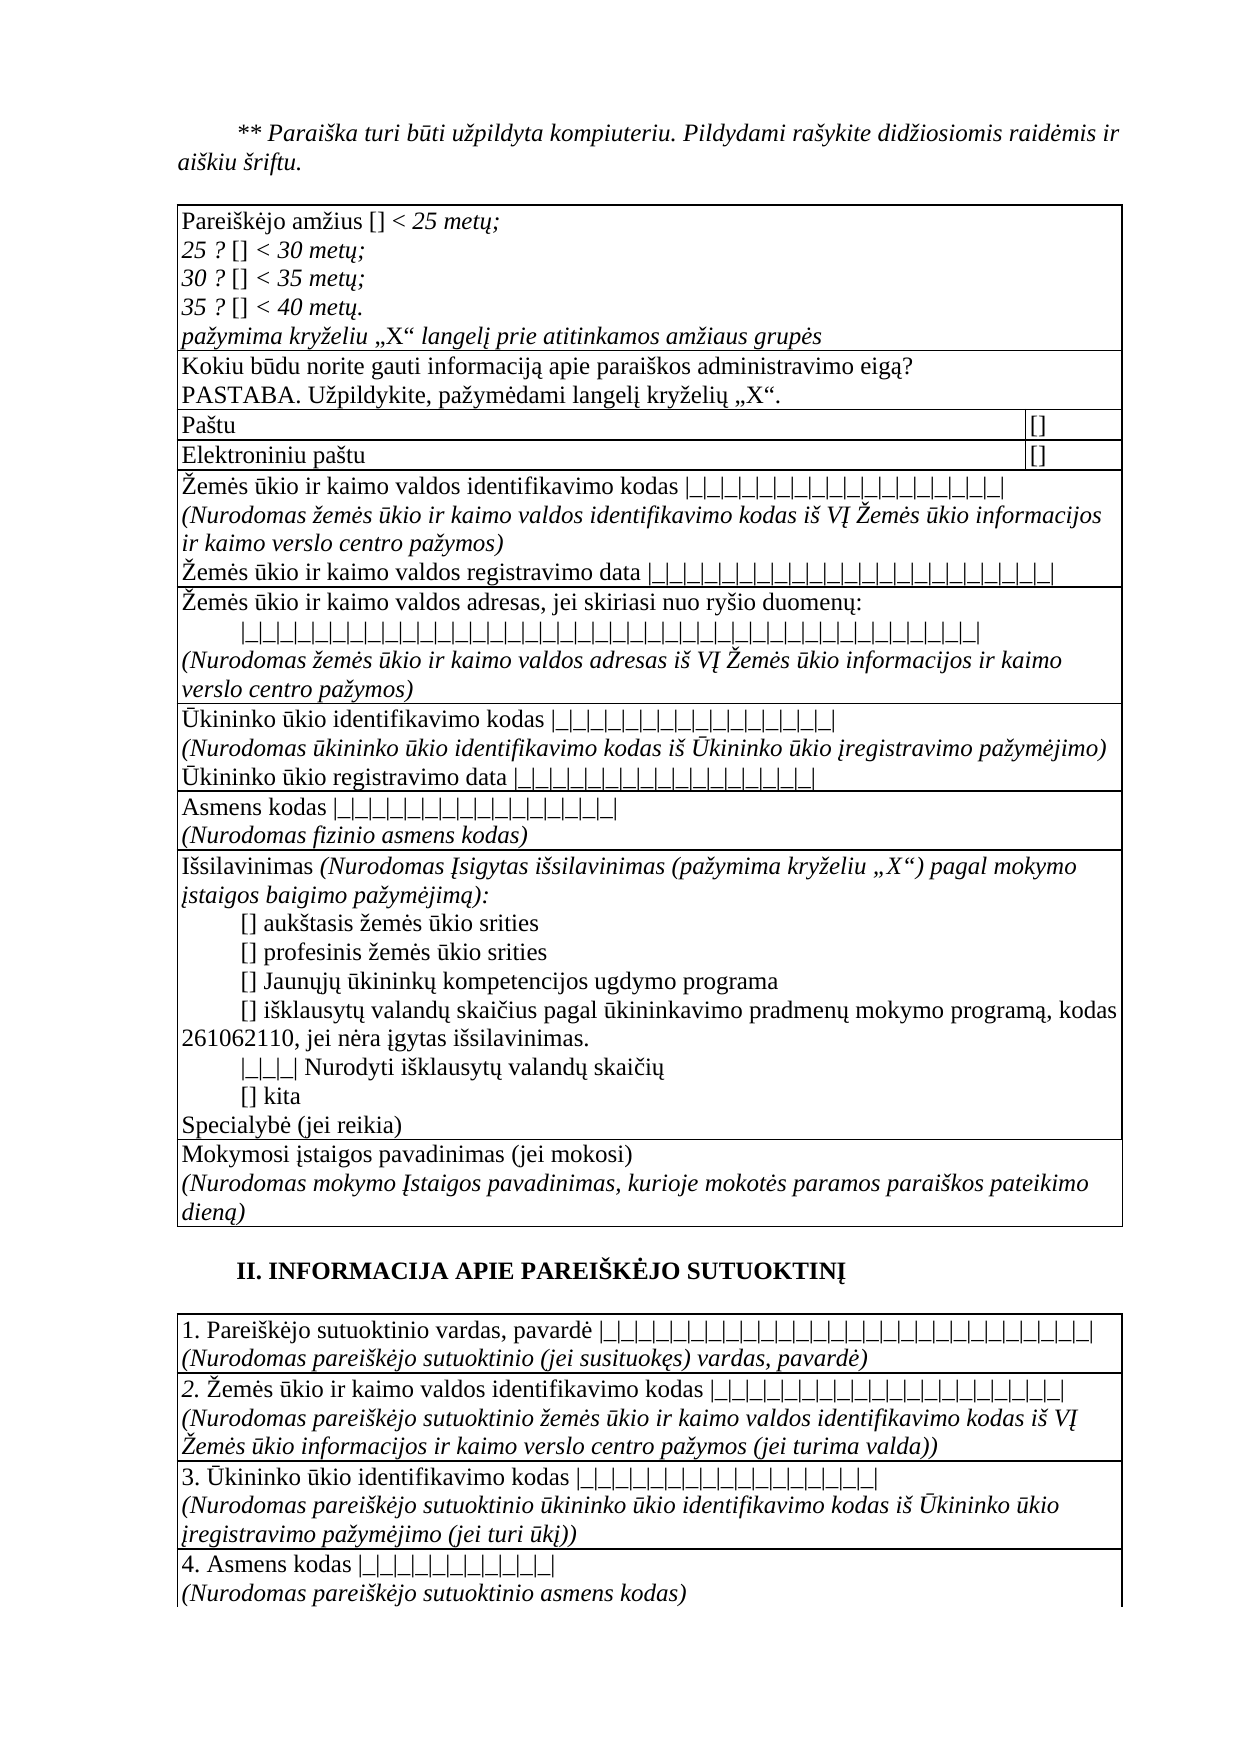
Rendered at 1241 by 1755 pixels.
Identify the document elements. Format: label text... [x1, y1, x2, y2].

text ** Paraiška turi būti užpildyta kompiuteriu. Pildydami rašykite didžiosiomis raidėmis ir aiškiu šriftu. [177, 118, 1122, 176]
table_cell 30 ?<= [][] < 35 metų; [178, 264, 1121, 292]
table_cell pažymima kryželiu „X“ langelį prie atitinkamos amžiaus grupės [178, 321, 1121, 350]
table_cell Mokymosi įstaigos pavadinimas (jei mokosi) (Nurodomas mokymo Įstaigos pavadinimas, kurioje mokotės paramos paraiškos pateikimo dieną) [178, 1140, 1122, 1226]
table_cell 2. Žemės ūkio ir kaimo valdos identifikavimo kodas |_|_|_|_|_|_|_|_|_|_|_|_|_|_|_|_|_|_|_|_| (Nurodomas pareiškėjo sutuoktinio žemės ūkio ir kaimo valdos identifikavimo kodas iš VĮ Žemės ūkio informacijos ir kaimo verslo centro pažymos (jei turima valda)) [178, 1374, 1121, 1460]
table_cell Ūkininko ūkio identifikavimo kodas |_|_|_|_|_|_|_|_|_|_|_|_|_|_|_|_| (Nurodomas ūkininko ūkio identifikavimo kodas iš Ūkininko ūkio įregistravimo pažymėjimo) Ūkininko ūkio registravimo data |_|_|_|_|_|_|_|_|_|_|_|_|_|_|_|_|_| [178, 704, 1121, 790]
table_cell Paštu [178, 410, 1025, 439]
table_cell Išsilavinimas (Nurodomas Įsigytas išsilavinimas (pažymima kryželiu „X“) pagal mokymo įstaigos baigimo pažymėjimą): [][] aukštasis žemės ūkio srities [][] profesinis žemės ūkio srities [][] Jaunųjų ūkininkų kompetencijos ugdymo programa [][] išklausytų valandų skaičius pagal ūkininkavimo pradmenų mokymo programą, kodas 261062110, jei nėra įgytas išsilavinimas. |_|_|_| Nurodyti išklausytų valandų skaičių [][] kita Specialybė (jei reikia) [178, 851, 1121, 1138]
table_cell (Nurodomas žemės ūkio ir kaimo valdos adresas iš VĮ Žemės ūkio informacijos ir kaimo verslo centro pažymos) [178, 645, 1121, 702]
table_cell 35 ?<= [][] < 40 metų. [178, 292, 1121, 321]
table_cell 4. Asmens kodas |_|_|_|_|_|_|_|_|_|_|_| (Nurodomas pareiškėjo sutuoktinio asmens kodas) [178, 1550, 1121, 1607]
table_cell Žemės ūkio ir kaimo valdos identifikavimo kodas |_|_|_|_|_|_|_|_|_|_|_|_|_|_|_|_|_|_| (Nurodomas žemės ūkio ir kaimo valdos identifikavimo kodas iš VĮ Žemės ūkio informacijos ir kaimo verslo centro pažymos) Žemės ūkio ir kaimo valdos registravimo data |_|_|_|_|_|_|_|_|_|_|_|_|_|_|_|_|_|_|_|_|_|_|_| [178, 471, 1121, 586]
table_cell Asmens kodas |_|_|_|_|_|_|_|_|_|_|_|_|_|_|_|_| (Nurodomas fizinio asmens kodas) [178, 792, 1121, 849]
table_cell [][] [1026, 441, 1121, 469]
table_cell PASTABA. Užpildykite, pažymėdami langelį kryželių „X“. [178, 380, 1121, 409]
table_cell Elektroniniu paštu [178, 441, 1025, 469]
table_cell [][] [1026, 410, 1121, 439]
table_cell 25 ?<= [][] < 30 metų; [178, 235, 1121, 263]
table_cell Kokiu būdu norite gauti informaciją apie paraiškos administravimo eigą? [178, 351, 1121, 380]
table_cell 3. Ūkininko ūkio identifikavimo kodas |_|_|_|_|_|_|_|_|_|_|_|_|_|_|_|_|_| (Nurodomas pareiškėjo sutuoktinio ūkininko ūkio identifikavimo kodas iš Ūkininko ūkio įregistravimo pažymėjimo (jei turi ūkį)) [178, 1462, 1121, 1548]
text II. INFORMACIJA APIE PAREIŠKĖJO SUTUOKTINĮ [177, 1256, 1122, 1284]
table_cell Žemės ūkio ir kaimo valdos adresas, jei skiriasi nuo ryšio duomenų: |_|_|_|_|_|_|_|_|_|_|_|_|_|_|_|_|_|_|_|_|_|_|_|_|_|_|_|_|_|_|_|_|_|_|_|_|_|_|_|_|_|_| [178, 588, 1121, 645]
table_header 1. Pareiškėjo sutuoktinio vardas, pavardė |_|_|_|_|_|_|_|_|_|_|_|_|_|_|_|_|_|_|_|_|_|_|_|_|_|_|_|_| (Nurodomas pareiškėjo sutuoktinio (jei susituokęs) vardas, pavardė) [178, 1315, 1121, 1372]
table_header Pareiškėjo amžius [][] < 25 metų; [178, 206, 1121, 235]
